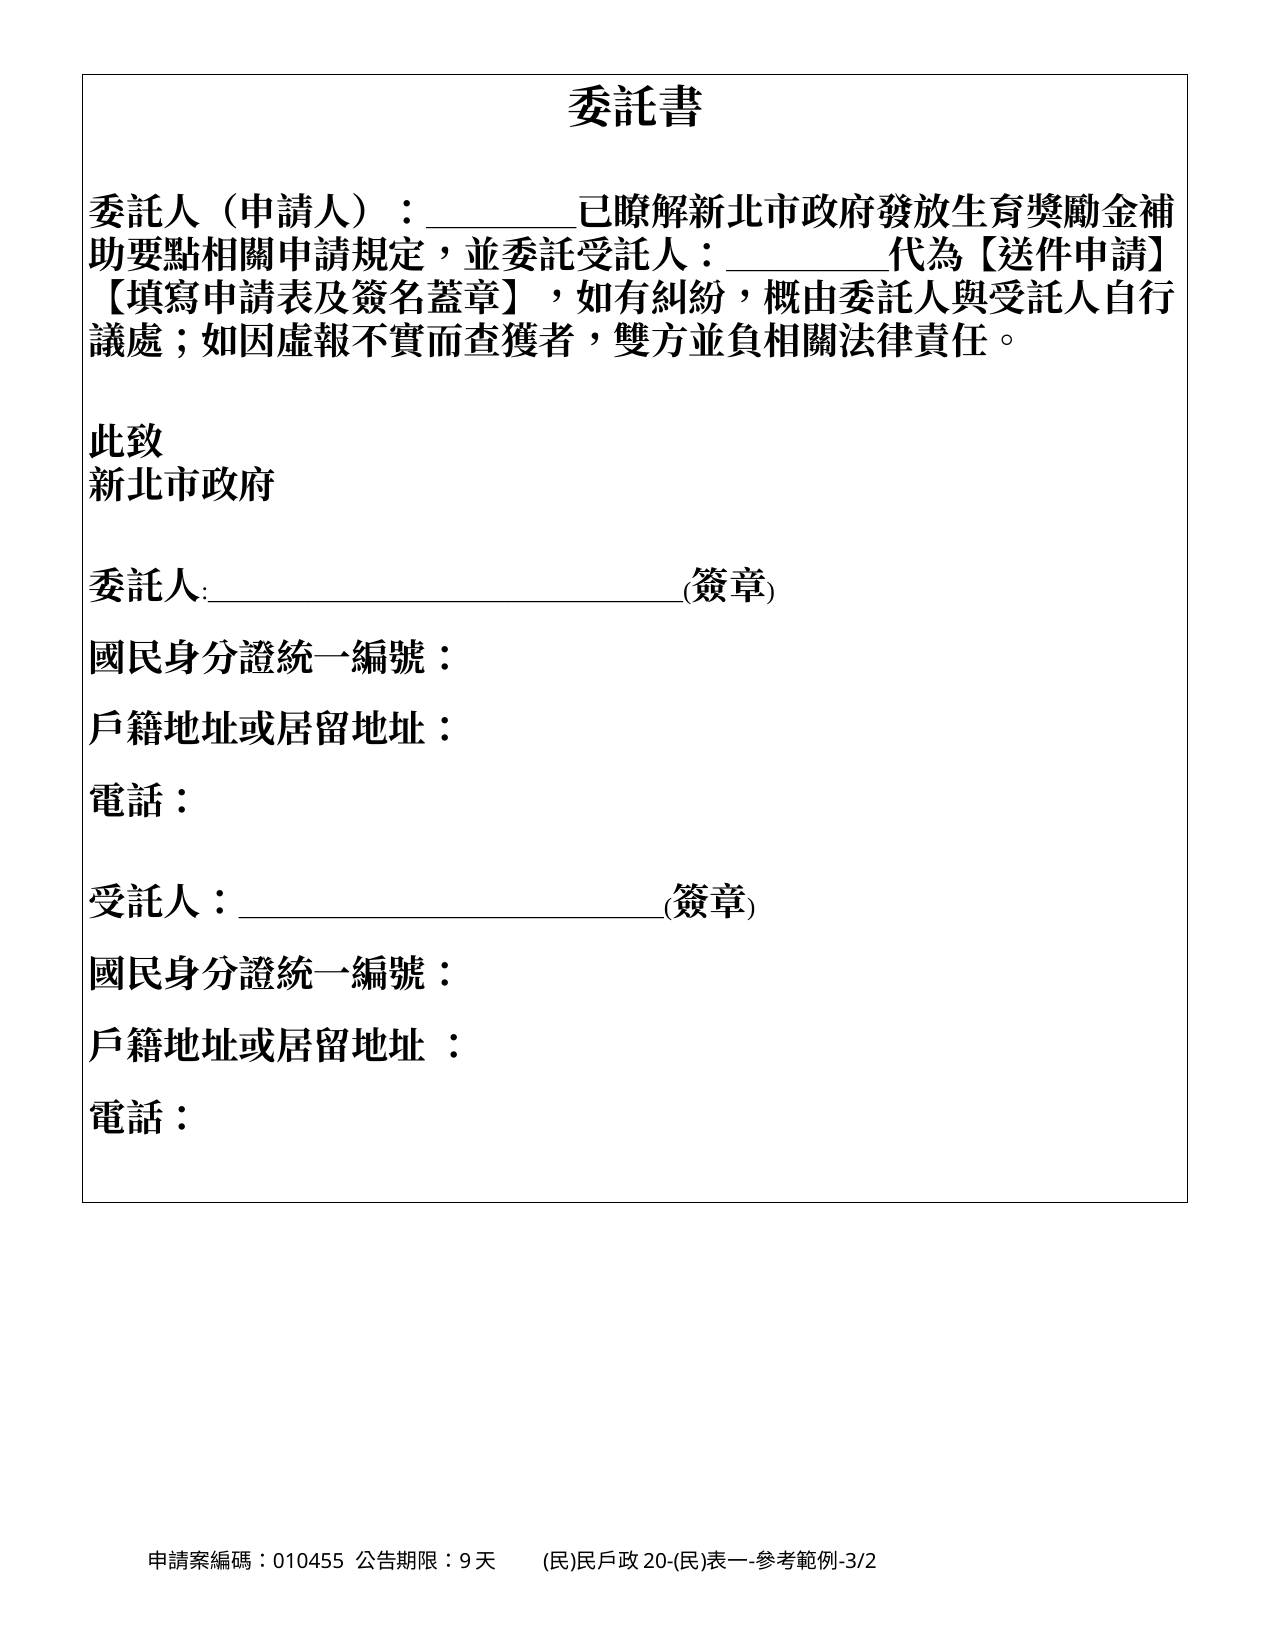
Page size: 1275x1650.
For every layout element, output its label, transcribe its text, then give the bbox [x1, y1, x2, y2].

table_header 委託書 委託人（申請人）：____________已瞭解新北市政府發放生育獎勵金補助要點相關申請規定，並委託受託人：_____________代為【送件申請】【填寫申請表及簽名蓋章】，如有糾紛，概由委託人與受託人自行議處；如因虛報不實而查獲者，雙方並負相關法律責任。 此致 新北市政府 委託人:______________________________________(簽章) 國民身分證統一編號： 戶籍地址或居留地址： 電話： 受託人：__________________________________(簽章) 國民身分證統一編號： 戶籍地址或居留地址 ： 電話： [83, 75, 1187, 1202]
